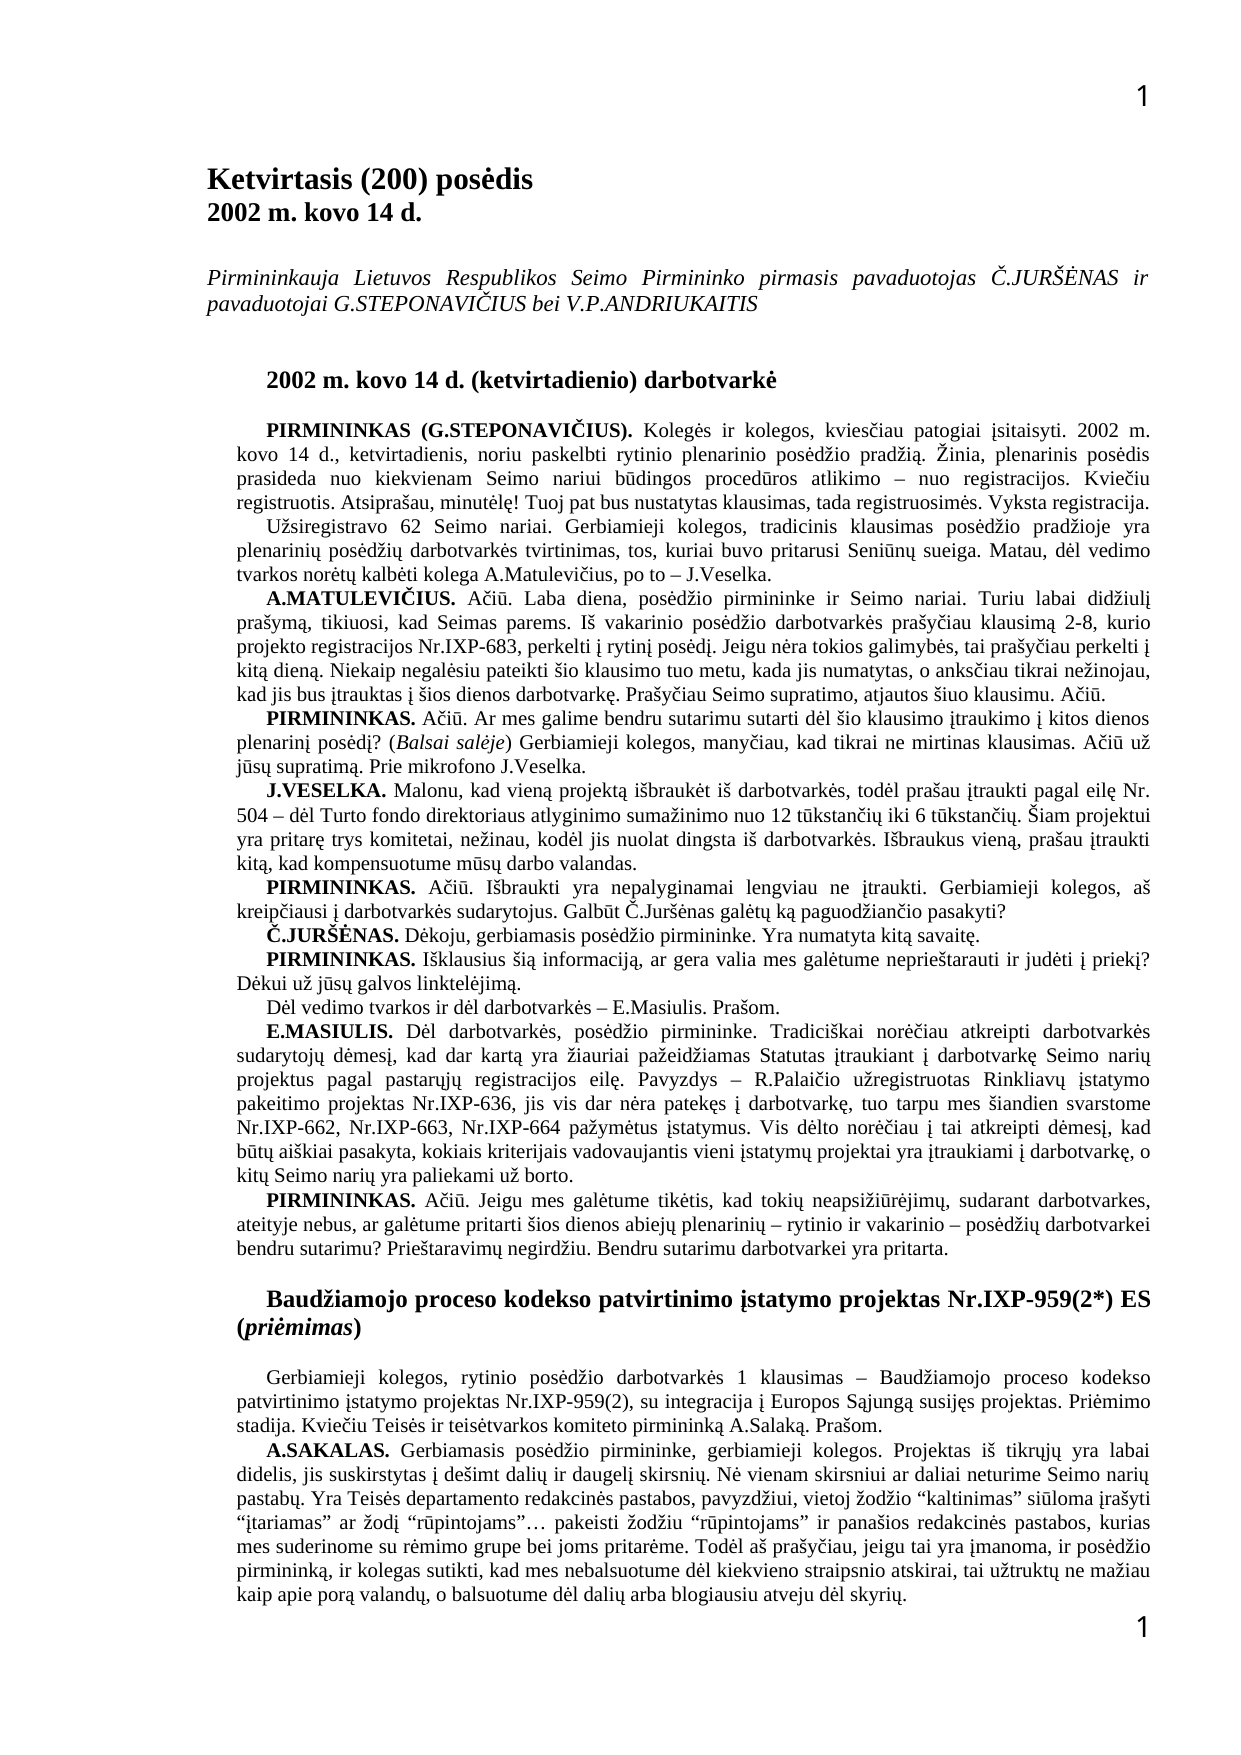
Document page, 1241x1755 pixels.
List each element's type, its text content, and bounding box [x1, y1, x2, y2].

text Užsiregistravo 62 Seimo nariai. Gerbiamieji kolegos, tradicinis klausimas posėdžio pradžioje yra plenarinių posėdžių darbotvarkės tvirtinimas, tos, kuriai buvo pritarusi Seniūnų sueiga. Matau, dėl vedimo tvarkos norėtų kalbėti kolega A.Matulevičius, po to – J.Veselka. [236, 514, 1152, 586]
text Pirmininkauja Lietuvos Respublikos Seimo Pirmininko pirmasis pavaduotojas Č.JURŠĖNAS ir pavaduotojai G.STEPONAVIČIUS bei V.P.ANDRIUKAITIS [207, 264, 1152, 317]
text PIRMININKAS (G.STEPONAVIČIUS). Kolegės ir kolegos, kviesčiau patogiai įsitaisyti. 2002 m. kovo 14 d., ketvirtadienis, noriu paskelbti rytinio plenarinio posėdžio pradžią. Žinia, plenarinis posėdis prasideda nuo kiekvienam Seimo nariui būdingos procedūros atlikimo – nuo registracijos. Kviečiu registruotis. Atsiprašau, minutėlę! Tuoj pat bus nustatytas klausimas, tada registruosimės. Vyksta registracija. [236, 417, 1152, 514]
text 2002 m. kovo 14 d. (ketvirtadienio) darbotvarkė [236, 365, 1152, 393]
text PIRMININKAS. Ačiū. Ar mes galime bendru sutarimu sutarti dėl šio klausimo įtraukimo į kitos dienos plenarinį posėdį? (Balsai salėje) Gerbiamieji kolegos, manyčiau, kad tikrai ne mirtinas klausimas. Ačiū už jūsų supratimą. Prie mikrofono J.Veselka. [236, 706, 1152, 778]
text A.MATULEVIČIUS. Ačiū. Laba diena, posėdžio pirmininke ir Seimo nariai. Turiu labai didžiulį prašymą, tikiuosi, kad Seimas parems. Iš vakarinio posėdžio darbotvarkės prašyčiau klausimą 2-8, kurio projekto registracijos Nr.IXP-683, perkelti į rytinį posėdį. Jeigu nėra tokios galimybės, tai prašyčiau perkelti į kitą dieną. Niekaip negalėsiu pateikti šio klausimo tuo metu, kada jis numatytas, o anksčiau tikrai nežinojau, kad jis bus įtrauktas į šios dienos darbotvarkę. Prašyčiau Seimo supratimo, atjautos šiuo klausimu. Ačiū. [236, 586, 1152, 706]
text PIRMININKAS. Ačiū. Išbraukti yra nepalyginamai lengviau ne įtraukti. Gerbiamieji kolegos, aš kreipčiausi į darbotvarkės sudarytojus. Galbūt Č.Juršėnas galėtų ką paguodžiančio pasakyti? [236, 875, 1152, 923]
text Gerbiamieji kolegos, rytinio posėdžio darbotvarkės 1 klausimas – Baudžiamojo proceso kodekso patvirtinimo įstatymo projektas Nr.IXP-959(2), su integracija į Europos Sąjungą susijęs projektas. Priėmimo stadija. Kviečiu Teisės ir teisėtvarkos komiteto pirmininką A.Salaką. Prašom. [236, 1365, 1152, 1437]
text Č.JURŠĖNAS. Dėkoju, gerbiamasis posėdžio pirmininke. Yra numatyta kitą savaitę. [236, 923, 1152, 947]
text A.SAKALAS. Gerbiamasis posėdžio pirmininke, gerbiamieji kolegos. Projektas iš tikrųjų yra labai didelis, jis suskirstytas į dešimt dalių ir daugelį skirsnių. Nė vienam skirsniui ar daliai neturime Seimo narių pastabų. Yra Teisės departamento redakcinės pastabos, pavyzdžiui, vietoj žodžio “kaltinimas” siūloma įrašyti “įtariamas” ar žodį “rūpintojams”… pakeisti žodžiu “rūpintojams” ir panašios redakcinės pastabos, kurias mes suderinome su rėmimo grupe bei joms pritarėme. Todėl aš prašyčiau, jeigu tai yra įmanoma, ir posėdžio pirmininką, ir kolegas sutikti, kad mes nebalsuotume dėl kiekvieno straipsnio atskirai, tai užtruktų ne mažiau kaip apie porą valandų, o balsuotume dėl dalių arba blogiausiu atveju dėl skyrių. [236, 1437, 1152, 1606]
text Dėl vedimo tvarkos ir dėl darbotvarkės – E.Masiulis. Prašom. [236, 995, 1152, 1019]
text J.VESELKA. Malonu, kad vieną projektą išbraukėt iš darbotvarkės, todėl prašau įtraukti pagal eilę Nr. 504 – dėl Turto fondo direktoriaus atlyginimo sumažinimo nuo 12 tūkstančių iki 6 tūkstančių. Šiam projektui yra pritarę trys komitetai, nežinau, kodėl jis nuolat dingsta iš darbotvarkės. Išbraukus vieną, prašau įtraukti kitą, kad kompensuotume mūsų darbo valandas. [236, 778, 1152, 875]
text PIRMININKAS. Išklausius šią informaciją, ar gera valia mes galėtume neprieštarauti ir judėti į priekį? Dėkui už jūsų galvos linktelėjimą. [236, 947, 1152, 995]
text PIRMININKAS. Ačiū. Jeigu mes galėtume tikėtis, kad tokių neapsižiūrėjimų, sudarant darbotvarkes, ateityje nebus, ar galėtume pritarti šios dienos abiejų plenarinių – rytinio ir vakarinio – posėdžių darbotvarkei bendru sutarimu? Prieštaravimų negirdžiu. Bendru sutarimu darbotvarkei yra pritarta. [236, 1187, 1152, 1260]
text Baudžiamojo proceso kodekso patvirtinimo įstatymo projektas Nr.IXP-959(2*) ES (priėmimas) [236, 1284, 1152, 1341]
text E.MASIULIS. Dėl darbotvarkės, posėdžio pirmininke. Tradiciškai norėčiau atkreipti darbotvarkės sudarytojų dėmesį, kad dar kartą yra žiauriai pažeidžiamas Statutas įtraukiant į darbotvarkę Seimo narių projektus pagal pastarųjų registracijos eilę. Pavyzdys – R.Palaičio užregistruotas Rinkliavų įstatymo pakeitimo projektas Nr.IXP-636, jis vis dar nėra patekęs į darbotvarkę, tuo tarpu mes šiandien svarstome Nr.IXP-662, Nr.IXP-663, Nr.IXP-664 pažymėtus įstatymus. Vis dėlto norėčiau į tai atkreipti dėmesį, kad būtų aiškiai pasakyta, kokiais kriterijais vadovaujantis vieni įstatymų projektai yra įtraukiami į darbotvarkę, o kitų Seimo narių yra paliekami už borto. [236, 1019, 1152, 1187]
text Ketvirtasis (200) posėdis 2002 m. kovo 14 d. [207, 160, 1152, 227]
